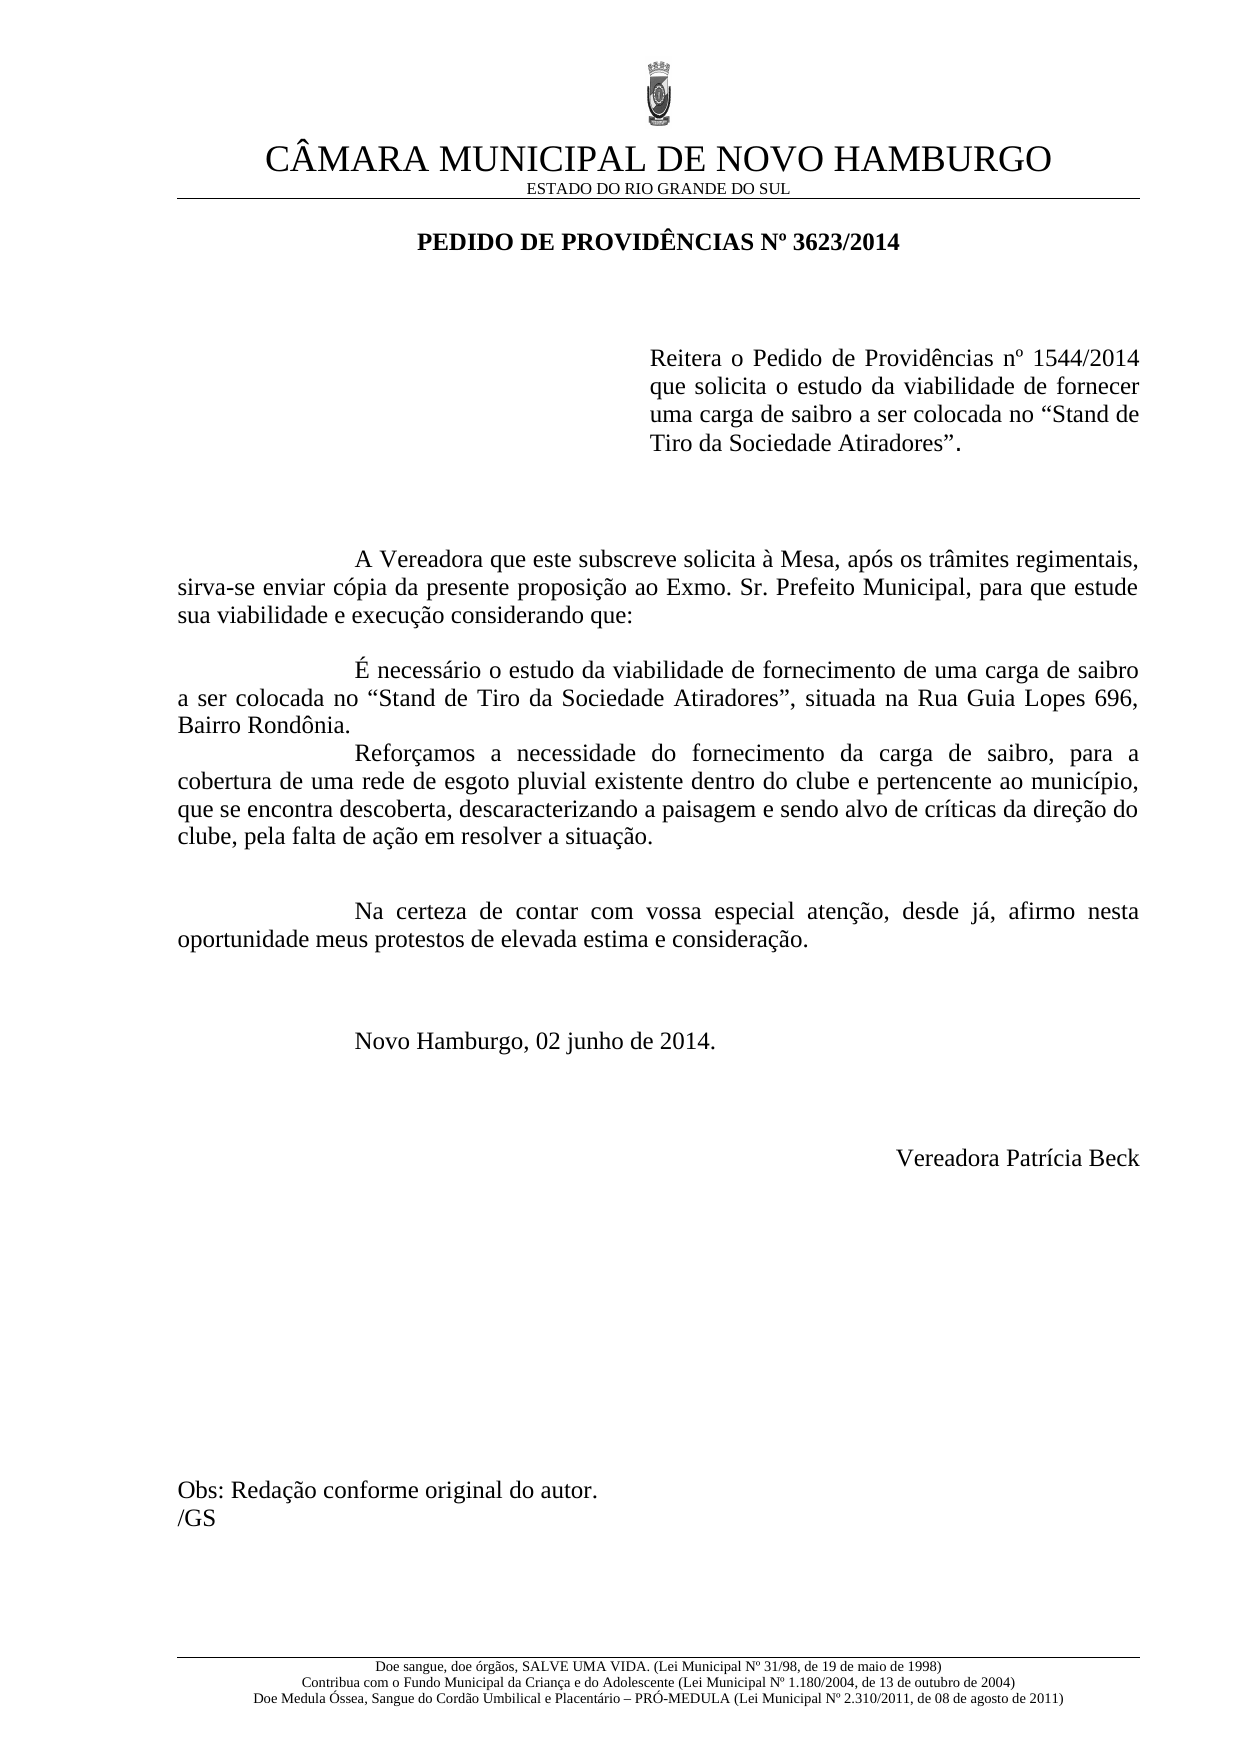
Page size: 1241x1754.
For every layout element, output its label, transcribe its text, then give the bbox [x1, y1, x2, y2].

text É necessário o estudo da viabilidade de fornecimento de uma carga de saibro a ser colocada no “Stand de Tiro da Sociedade Atiradores”, situada na Rua Guia Lopes 696, Bairro Rondônia. [177, 656, 1140, 739]
text Vereadora Patrícia Beck [649, 1144, 1140, 1171]
text Reitera o Pedido de Providências nº 1544/2014 que solicita o estudo da viabilidade de fornecer uma carga de saibro a ser colocada no “Stand de Tiro da Sociedade Atiradores”. [649, 344, 1140, 457]
text Novo Hamburgo, 02 junho de 2014. [177, 1027, 1140, 1055]
text A Vereadora que este subscreve solicita à Mesa, após os trâmites regimentais, sirva-se enviar cópia da presente proposição ao Exmo. Sr. Prefeito Municipal, para que estude sua viabilidade e execução considerando que: [177, 545, 1140, 628]
text Reforçamos a necessidade do fornecimento da carga de saibro, para a cobertura de uma rede de esgoto pluvial existente dentro do clube e pertencente ao município, que se encontra descoberta, descaracterizando a paisagem e sendo alvo de críticas da direção do clube, pela falta de ação em resolver a situação. [177, 739, 1140, 850]
text Na certeza de contar com vossa especial atenção, desde já, afirmo nesta oportunidade meus protestos de elevada estima e consideração. [177, 897, 1140, 952]
text /GS [177, 1504, 1140, 1532]
text PEDIDO DE PROVIDÊNCIAS Nº 3623/2014 [177, 228, 1140, 256]
text Obs: Redação conforme original do autor. [177, 1476, 1140, 1504]
